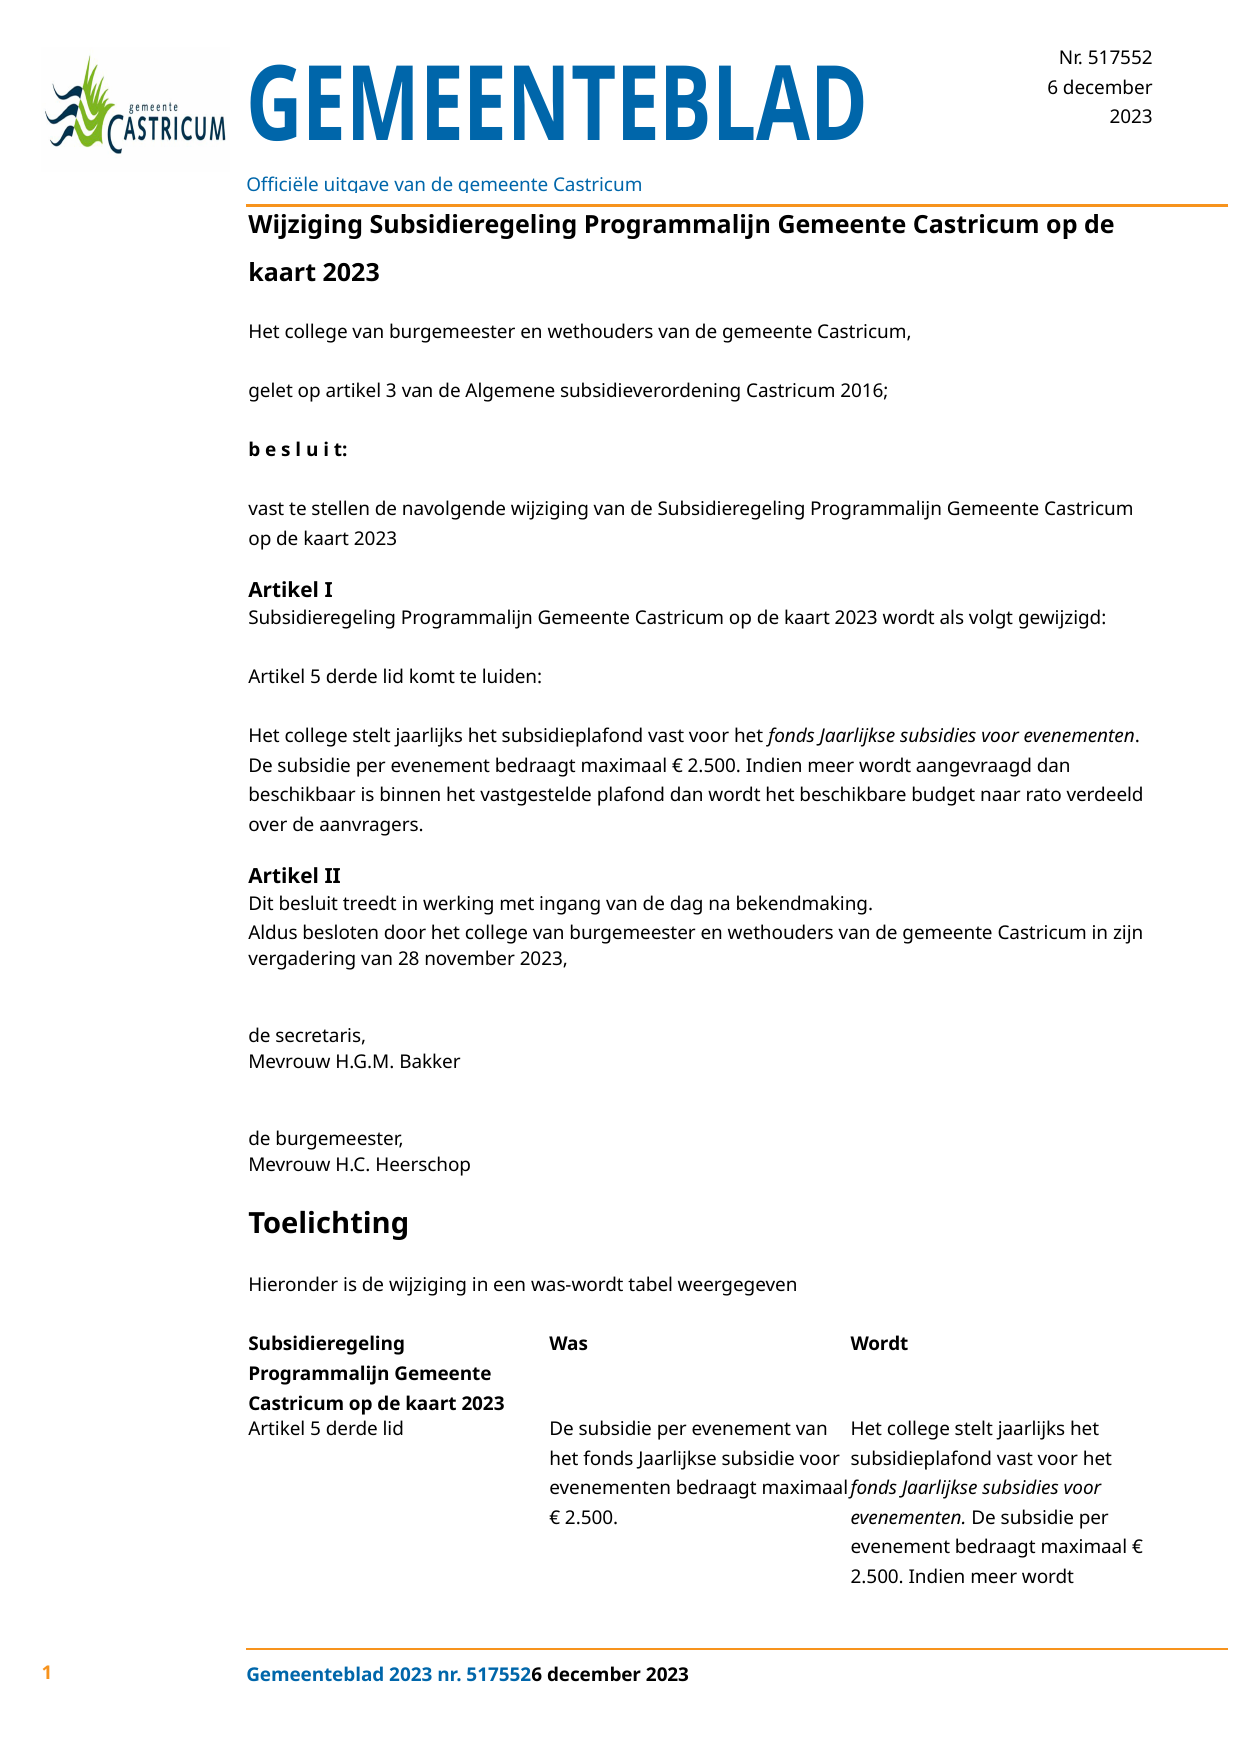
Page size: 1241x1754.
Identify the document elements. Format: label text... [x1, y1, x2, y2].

table_cell Artikel 5 derde lid [248, 1415, 549, 1589]
table_cell Het college stelt jaarlijks het subsidieplafond vast voor het fonds Jaarlijkse subsidies voor evenementen. De subsidie per evenement bedraagt maximaal € 2.500. Indien meer wordt [850, 1415, 1152, 1589]
table_cell De subsidie per evenement van het fonds Jaarlijkse subsidie voor evenementen bedraagt maximaal € 2.500. [549, 1415, 850, 1589]
text Dit besluit treedt in werking met ingang van de dag na bekendmaking. [248, 890, 1152, 916]
text de burgemeester, [248, 1125, 1152, 1151]
text gelet op artikel 3 van de Algemene subsidieverordening Castricum 2016; [248, 377, 1152, 403]
table_header Was [549, 1331, 850, 1415]
table_header Wordt [850, 1331, 1152, 1415]
text Mevrouw H.C. Heerschop [248, 1151, 1152, 1177]
text Mevrouw H.G.M. Bakker [248, 1048, 1152, 1074]
text Artikel I [248, 575, 1152, 604]
text de secretaris, [248, 1022, 1152, 1048]
text Toelichting [248, 1202, 1152, 1242]
text Het college stelt jaarlijks het subsidieplafond vast voor het fonds Jaarlijkse subsidies voor evenementen. De subsidie per evenement bedraagt maximaal € 2.500. Indien meer wordt aangevraagd dan beschikbaar is binnen het vastgestelde plafond dan wordt het beschikbare budget naar rato verdeeld over de aanvragers. [248, 722, 1152, 837]
text b e s l u i t: [248, 436, 1152, 462]
text Artikel 5 derde lid komt te luiden: [248, 663, 1152, 689]
text Het college van burgemeester en wethouders van de gemeente Castricum, [248, 318, 1152, 344]
text vast te stellen de navolgende wijziging van de Subsidieregeling Programmalijn Gemeente Castricum op de kaart 2023 [248, 495, 1152, 551]
picture [41, 47, 231, 172]
text Artikel II [248, 861, 1152, 890]
text Subsidieregeling Programmalijn Gemeente Castricum op de kaart 2023 wordt als volgt gewijzigd: [248, 604, 1152, 629]
text Wijziging Subsidieregeling Programmalijn Gemeente Castricum op de kaart 2023 [248, 207, 1152, 288]
text Aldus besloten door het college van burgemeester en wethouders van de gemeente Castricum in zijn vergadering van 28 november 2023, [248, 919, 1152, 971]
table_header Subsidieregeling Programmalijn Gemeente Castricum op de kaart 2023 [248, 1331, 549, 1415]
text Hieronder is de wijziging in een was-wordt tabel weergegeven [248, 1271, 1152, 1297]
